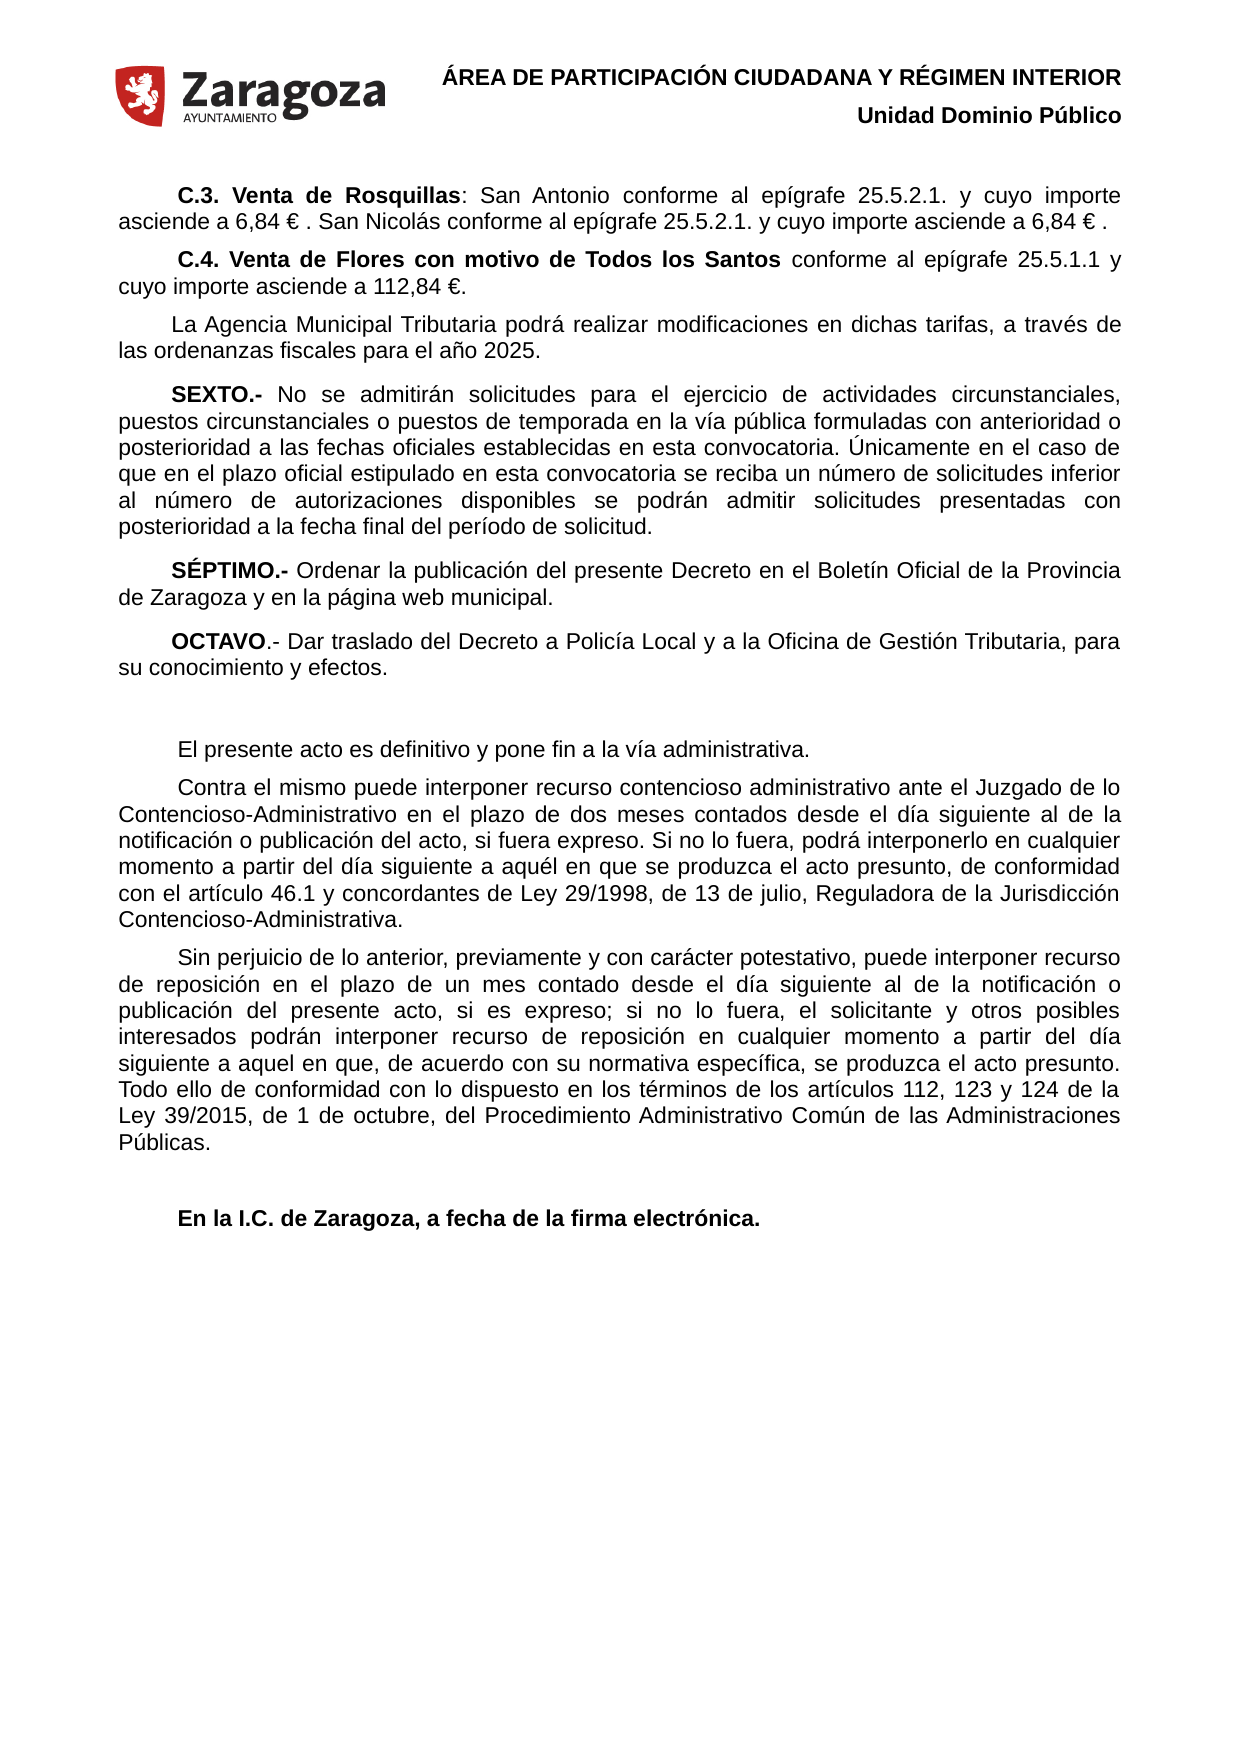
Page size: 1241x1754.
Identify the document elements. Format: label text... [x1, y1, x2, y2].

picture [108, 53, 392, 139]
text Contra el mismo puede interponer recurso contencioso administrativo ante el Juzgado de lo Contencioso-Administrativo en el plazo de dos meses contados desde el día siguiente al de la notificación o publicación del acto, si fuera expreso. Si no lo fuera, podrá interponerlo en cualquier momento a partir del día siguiente a aquél en que se produzca el acto presunto, de conformidad con el artículo 46.1 y concordantes de Ley 29/1998, de 13 de julio, Reguladora de la Jurisdicción Contencioso-Administrativa. [118, 774, 1122, 932]
text El presente acto es definitivo y pone fin a la vía administrativa. [118, 736, 1122, 762]
text C.3. Venta de Rosquillas: San Antonio conforme al epígrafe 25.5.2.1. y cuyo importe asciende a 6,84 € . San Nicolás conforme al epígrafe 25.5.2.1. y cuyo importe asciende a 6,84 € . [118, 182, 1122, 235]
text OCTAVO.- Dar traslado del Decreto a Policía Local y a la Oficina de Gestión Tributaria, para su conocimiento y efectos. [118, 628, 1122, 680]
text En la I.C. de Zaragoza, a fecha de la firma electrónica. [118, 1205, 1122, 1231]
text Sin perjuicio de lo anterior, previamente y con carácter potestativo, puede interponer recurso de reposición en el plazo de un mes contado desde el día siguiente al de la notificación o publicación del presente acto, si es expreso; si no lo fuera, el solicitante y otros posibles interesados podrán interponer recurso de reposición en cualquier momento a partir del día siguiente a aquel en que, de acuerdo con su normativa específica, se produzca el acto presunto. Todo ello de conformidad con lo dispuesto en los términos de los artículos 112, 123 y 124 de la Ley 39/2015, de 1 de octubre, del Procedimiento Administrativo Común de las Administraciones Públicas. [118, 944, 1122, 1155]
text SEXTO.- No se admitirán solicitudes para el ejercicio de actividades circunstanciales, puestos circunstanciales o puestos de temporada en la vía pública formuladas con anterioridad o posterioridad a las fechas oficiales establecidas en esta convocatoria. Únicamente en el caso de que en el plazo oficial estipulado en esta convocatoria se reciba un número de solicitudes inferior al número de autorizaciones disponibles se podrán admitir solicitudes presentadas con posterioridad a la fecha final del período de solicitud. [118, 381, 1122, 539]
text SÉPTIMO.- Ordenar la publicación del presente Decreto en el Boletín Oficial de la Provincia de Zaragoza y en la página web municipal. [118, 557, 1122, 610]
text C.4. Venta de Flores con motivo de Todos los Santos conforme al epígrafe 25.5.1.1 y cuyo importe asciende a 112,84 €. [118, 246, 1122, 299]
text La Agencia Municipal Tributaria podrá realizar modificaciones en dichas tarifas, a través de las ordenanzas fiscales para el año 2025. [118, 311, 1122, 364]
